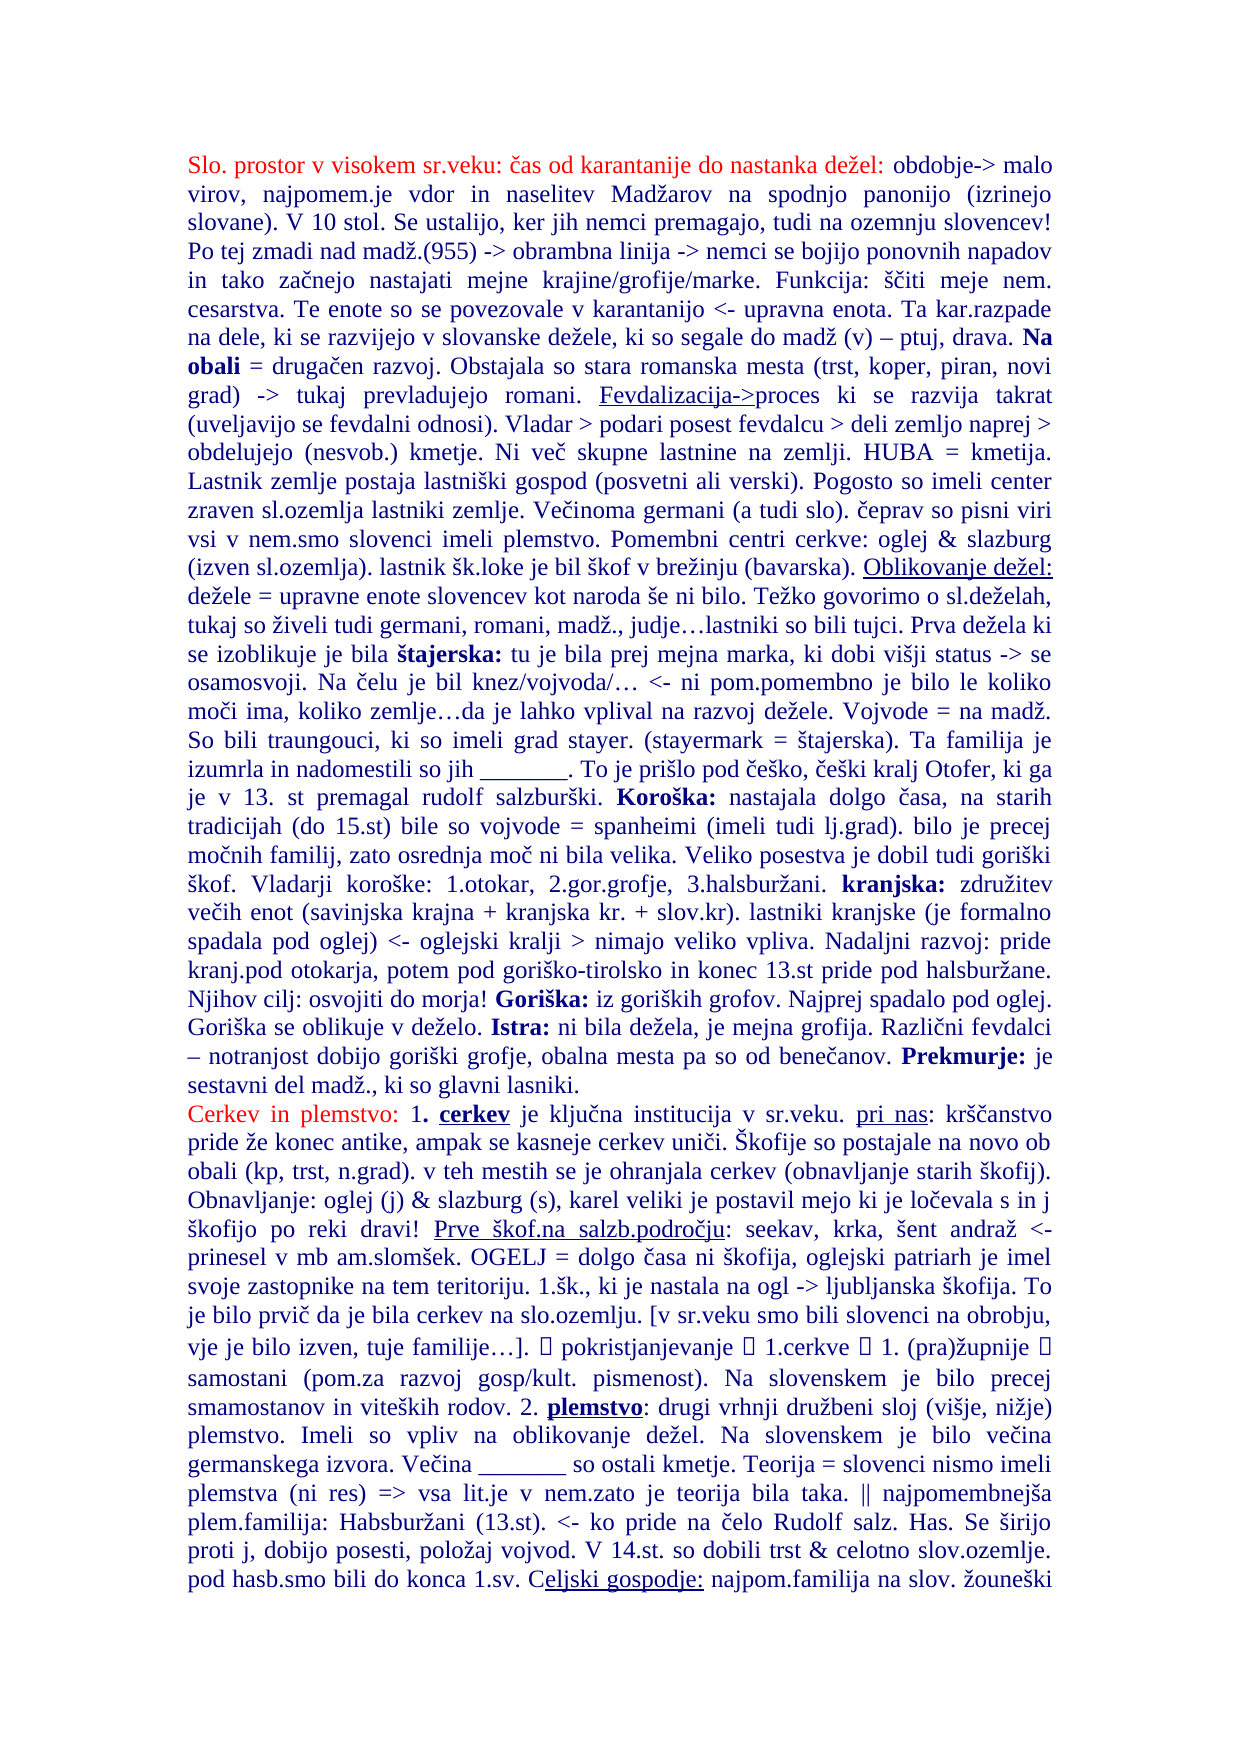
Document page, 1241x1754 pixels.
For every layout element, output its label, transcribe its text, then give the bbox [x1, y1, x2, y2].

text Cerkev in plemstvo: 1. cerkev je ključna institucija v sr.veku. pri nas: krščanstvo pride že konec antike, ampak se kasneje cerkev uniči. Škofije so postajale na novo ob obali (kp, trst, n.grad). v teh mestih se je ohranjala cerkev (obnavljanje starih škofij). Obnavljanje: oglej (j) & slazburg (s), karel veliki je postavil mejo ki je ločevala s in j škofijo po reki dravi! Prve škof.na salzb.področju: seekav, krka, šent andraž <- prinesel v mb am.slomšek. OGELJ = dolgo časa ni škofija, oglejski patriarh je imel svoje zastopnike na tem teritoriju. 1.šk., ki je nastala na ogl -> ljubljanska škofija. To je bilo prvič da je bila cerkev na slo.ozemlju. [v sr.veku smo bili slovenci na obrobju, vje je bilo izven, tuje familije…].  pokristjanjevanje  1.cerkve  1. (pra)župnije  samostani (pom.za razvoj gosp/kult. pismenost). Na slovenskem je bilo precej smamostanov in viteških rodov. 2. plemstvo: drugi vrhnji družbeni sloj (višje, nižje) plemstvo. Imeli so vpliv na oblikovanje dežel. Na slovenskem je bilo večina germanskega izvora. Večina _______ so ostali kmetje. Teorija = slovenci nismo imeli plemstva (ni res) => vsa lit.je v nem.zato je teorija bila taka. || najpomembnejša plem.familija: Habsburžani (13.st). <- ko pride na čelo Rudolf salz. Has. Se širijo proti j, dobijo posesti, položaj vojvod. V 14.st. so dobili trst & celotno slov.ozemlje. pod hasb.smo bili do konca 1.sv. Celjski gospodje: najpom.familija na slov. žouneški [187, 1099, 1053, 1593]
text Slo. prostor v visokem sr.veku: čas od karantanije do nastanka dežel: obdobje-> malo virov, najpomem.je vdor in naselitev Madžarov na spodnjo panonijo (izrinejo slovane). V 10 stol. Se ustalijo, ker jih nemci premagajo, tudi na ozemnju slovencev! Po tej zmadi nad madž.(955) -> obrambna linija -> nemci se bojijo ponovnih napadov in tako začnejo nastajati mejne krajine/grofije/marke. Funkcija: ščiti meje nem. cesarstva. Te enote so se povezovale v karantanijo <- upravna enota. Ta kar.razpade na dele, ki se razvijejo v slovanske dežele, ki so segale do madž (v) – ptuj, drava. Na obali = drugačen razvoj. Obstajala so stara romanska mesta (trst, koper, piran, novi grad) -> tukaj prevladujejo romani. Fevdalizacija->proces ki se razvija takrat (uveljavijo se fevdalni odnosi). Vladar > podari posest fevdalcu > deli zemljo naprej > obdelujejo (nesvob.) kmetje. Ni več skupne lastnine na zemlji. HUBA = kmetija. Lastnik zemlje postaja lastniški gospod (posvetni ali verski). Pogosto so imeli center zraven sl.ozemlja lastniki zemlje. Večinoma germani (a tudi slo). čeprav so pisni viri vsi v nem.smo slovenci imeli plemstvo. Pomembni centri cerkve: oglej & slazburg (izven sl.ozemlja). lastnik šk.loke je bil škof v brežinju (bavarska). Oblikovanje dežel: dežele = upravne enote slovencev kot naroda še ni bilo. Težko govorimo o sl.deželah, tukaj so živeli tudi germani, romani, madž., judje…lastniki so bili tujci. Prva dežela ki se izoblikuje je bila štajerska: tu je bila prej mejna marka, ki dobi višji status -> se osamosvoji. Na čelu je bil knez/vojvoda/… <- ni pom.pomembno je bilo le koliko moči ima, koliko zemlje…da je lahko vplival na razvoj dežele. Vojvode = na madž. So bili traungouci, ki so imeli grad stayer. (stayermark = štajerska). Ta familija je izumrla in nadomestili so jih _______. To je prišlo pod češko, češki kralj Otofer, ki ga je v 13. st premagal rudolf salzburški. Koroška: nastajala dolgo časa, na starih tradicijah (do 15.st) bile so vojvode = spanheimi (imeli tudi lj.grad). bilo je precej močnih familij, zato osrednja moč ni bila velika. Veliko posestva je dobil tudi goriški škof. Vladarji koroške: 1.otokar, 2.gor.grofje, 3.halsburžani. kranjska: združitev večih enot (savinjska krajna + kranjska kr. + slov.kr). lastniki kranjske (je formalno spadala pod oglej) <- oglejski kralji > nimajo veliko vpliva. Nadaljni razvoj: pride kranj.pod otokarja, potem pod goriško-tirolsko in konec 13.st pride pod halsburžane. Njihov cilj: osvojiti do morja! Goriška: iz goriških grofov. Najprej spadalo pod oglej. Goriška se oblikuje v deželo. Istra: ni bila dežela, je mejna grofija. Različni fevdalci – notranjost dobijo goriški grofje, obalna mesta pa so od benečanov. Prekmurje: je sestavni del madž., ki so glavni lasniki. [187, 150, 1053, 1099]
